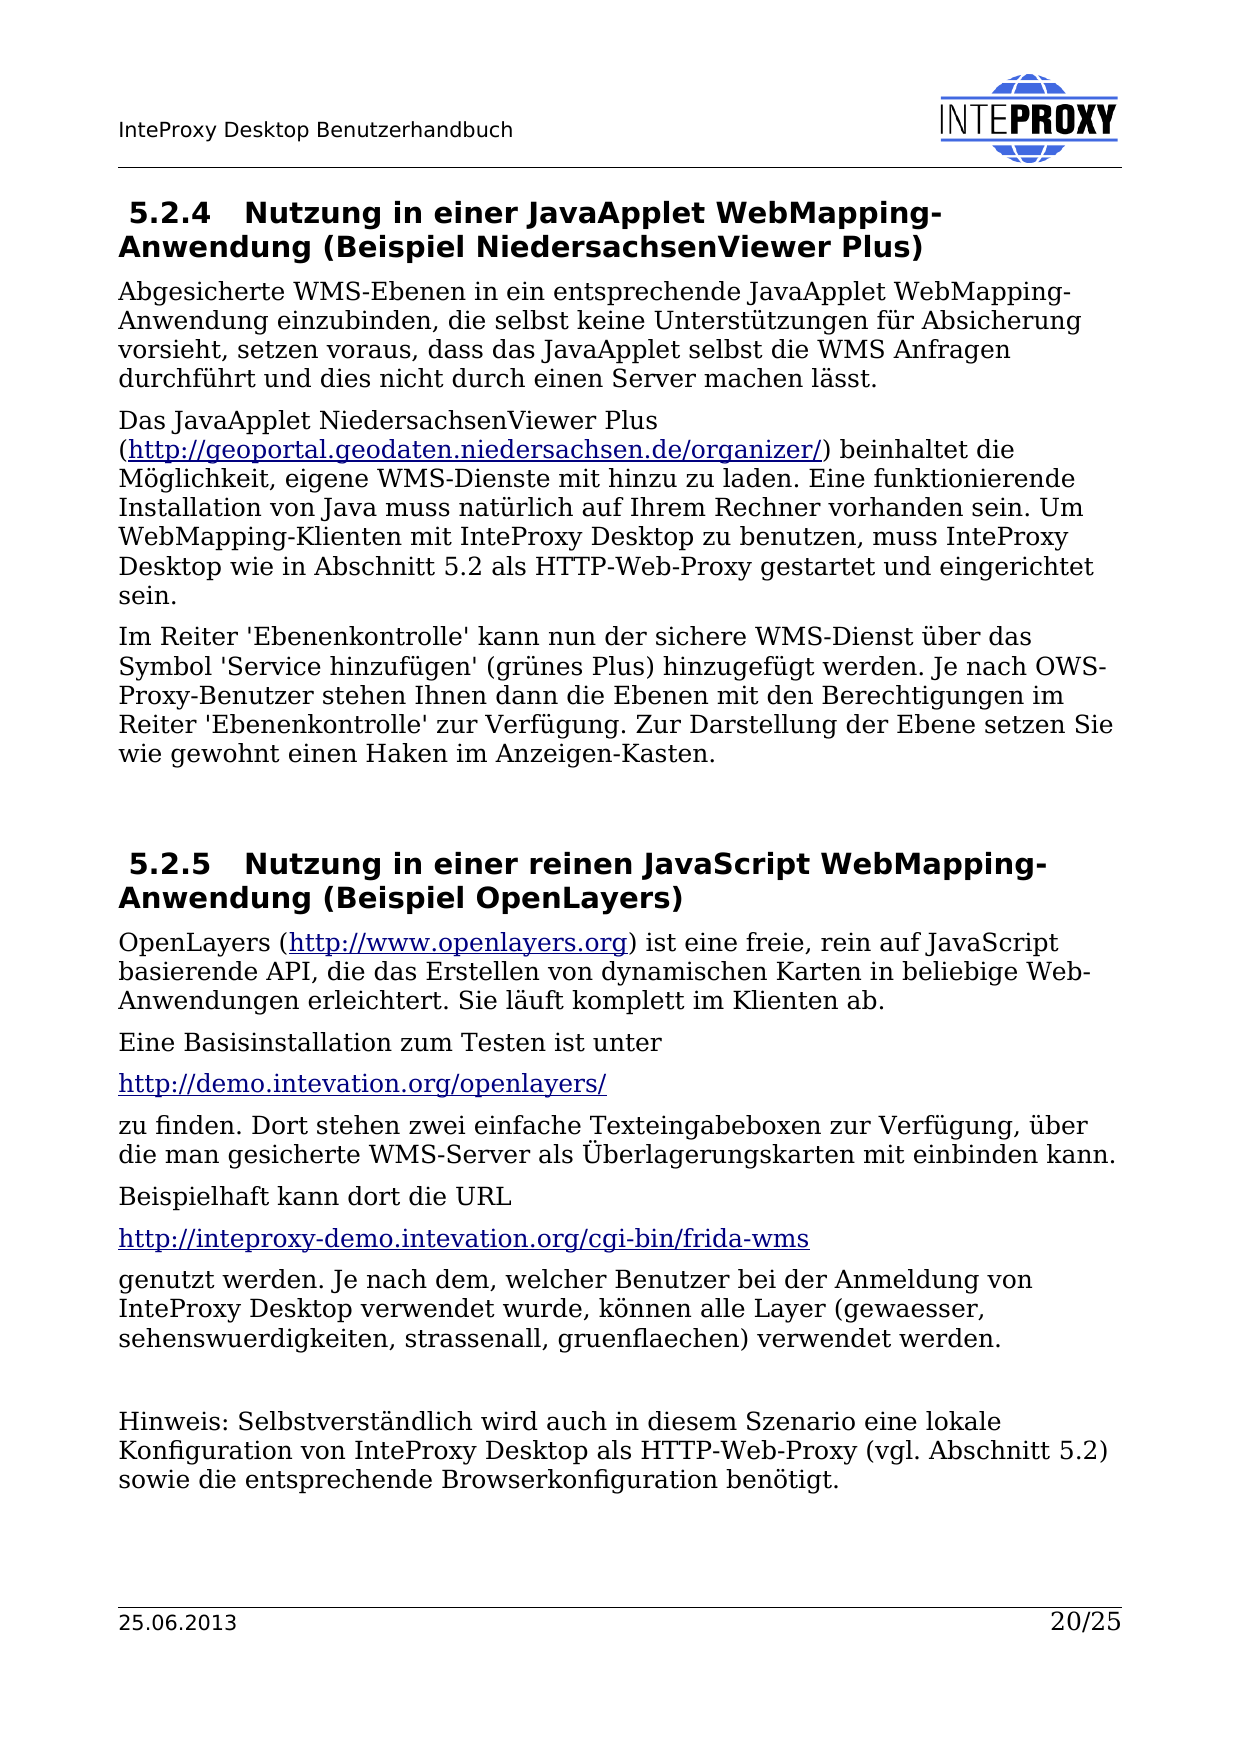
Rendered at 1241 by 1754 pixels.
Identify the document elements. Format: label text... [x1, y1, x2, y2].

text OpenLayers (http://www.openlayers.org) ist eine freie, rein auf JavaScript basierende API, die das Erstellen von dynamischen Karten in beliebige Web-Anwendungen erleichtert. Sie läuft komplett im Klienten ab. [118, 928, 1122, 1015]
text Das JavaApplet NiedersachsenViewer Plus (http://geoportal.geodaten.niedersachsen.de/organizer/) beinhaltet die Möglichkeit, eigene WMS-Dienste mit hinzu zu laden. Eine funktionierende Installation von Java muss natürlich auf Ihrem Rechner vorhanden sein. Um WebMapping-Klienten mit InteProxy Desktop zu benutzen, muss InteProxy Desktop wie in Abschnitt 5.2 als HTTP-Web-Proxy gestartet und eingerichtet sein. [118, 406, 1122, 610]
text Beispielhaft kann dort die URL [118, 1182, 1122, 1211]
text Abgesicherte WMS-Ebenen in ein entsprechende JavaApplet WebMapping-Anwendung einzubinden, die selbst keine Unterstützungen für Absicherung vorsieht, setzen voraus, dass das JavaApplet selbst die WMS Anfragen durchführt und dies nicht durch einen Server machen lässt. [118, 277, 1122, 393]
picture [940, 74, 1118, 163]
text http://demo.intevation.org/openlayers/ [118, 1069, 1122, 1099]
text Eine Basisinstallation zum Testen ist unter [118, 1028, 1122, 1057]
text http://inteproxy-demo.intevation.org/cgi-bin/frida-wms [118, 1224, 1122, 1253]
text genutzt werden. Je nach dem, welcher Benutzer bei der Anmeldung von InteProxy Desktop verwendet wurde, können alle Layer (gewaesser, sehenswuerdigkeiten, strassenall, gruenflaechen) verwendet werden. [118, 1265, 1122, 1353]
text zu finden. Dort stehen zwei einfache Texteingabeboxen zur Verfügung, über die man gesicherte WMS-Server als Überlagerungskarten mit einbinden kann. [118, 1111, 1122, 1169]
text Im Reiter 'Ebenenkontrolle' kann nun der sichere WMS-Dienst über das Symbol 'Service hinzufügen' (grünes Plus) hinzugefügt werden. Je nach OWS-Proxy-Benutzer stehen Ihnen dann die Ebenen mit den Berechtigungen im Reiter 'Ebenenkontrolle' zur Verfügung. Zur Darstellung der Ebene setzen Sie wie gewohnt einen Haken im Anzeigen-Kasten. [118, 622, 1122, 768]
subtitle Nutzung in einer reinen JavaScript WebMapping-Anwendung (Beispiel OpenLayers) [118, 847, 1122, 915]
text Hinweis: Selbstverständlich wird auch in diesem Szenario eine lokale Konfiguration von InteProxy Desktop als HTTP-Web-Proxy (vgl. Abschnitt 5.2) sowie die entsprechende Browserkonfiguration benötigt. [118, 1407, 1122, 1494]
subtitle Nutzung in einer JavaApplet WebMapping-Anwendung (Beispiel NiedersachsenViewer Plus) [118, 196, 1122, 264]
